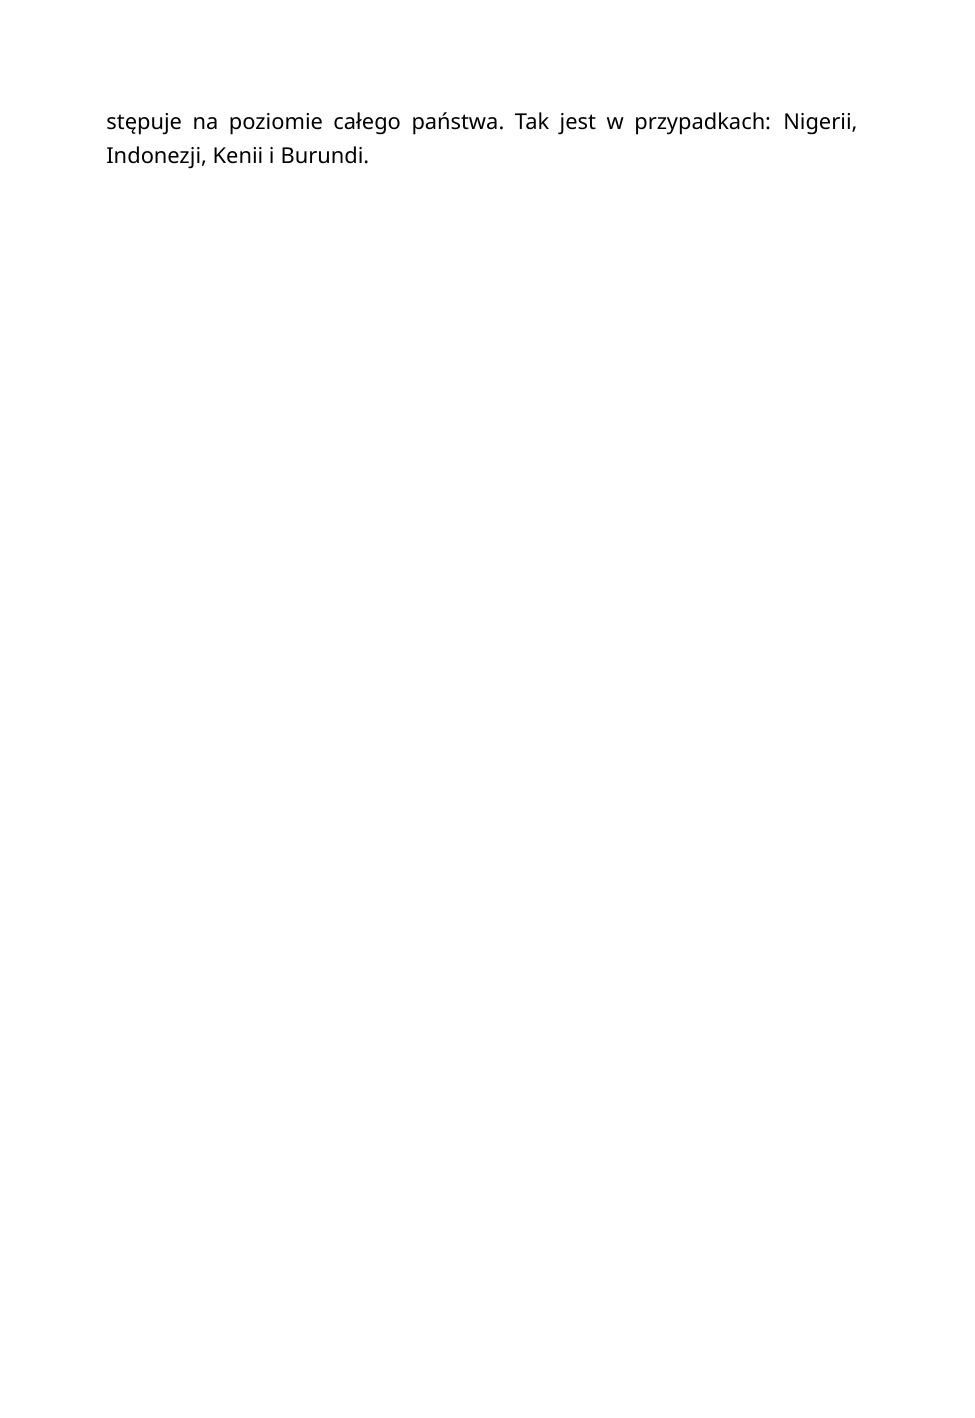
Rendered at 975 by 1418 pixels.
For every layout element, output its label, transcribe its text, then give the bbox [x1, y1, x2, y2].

text stępuje na poziomie całego państwa. Tak jest w przypadkach: Nigerii, Indonezji, Kenii i Burundi. [106, 106, 857, 170]
